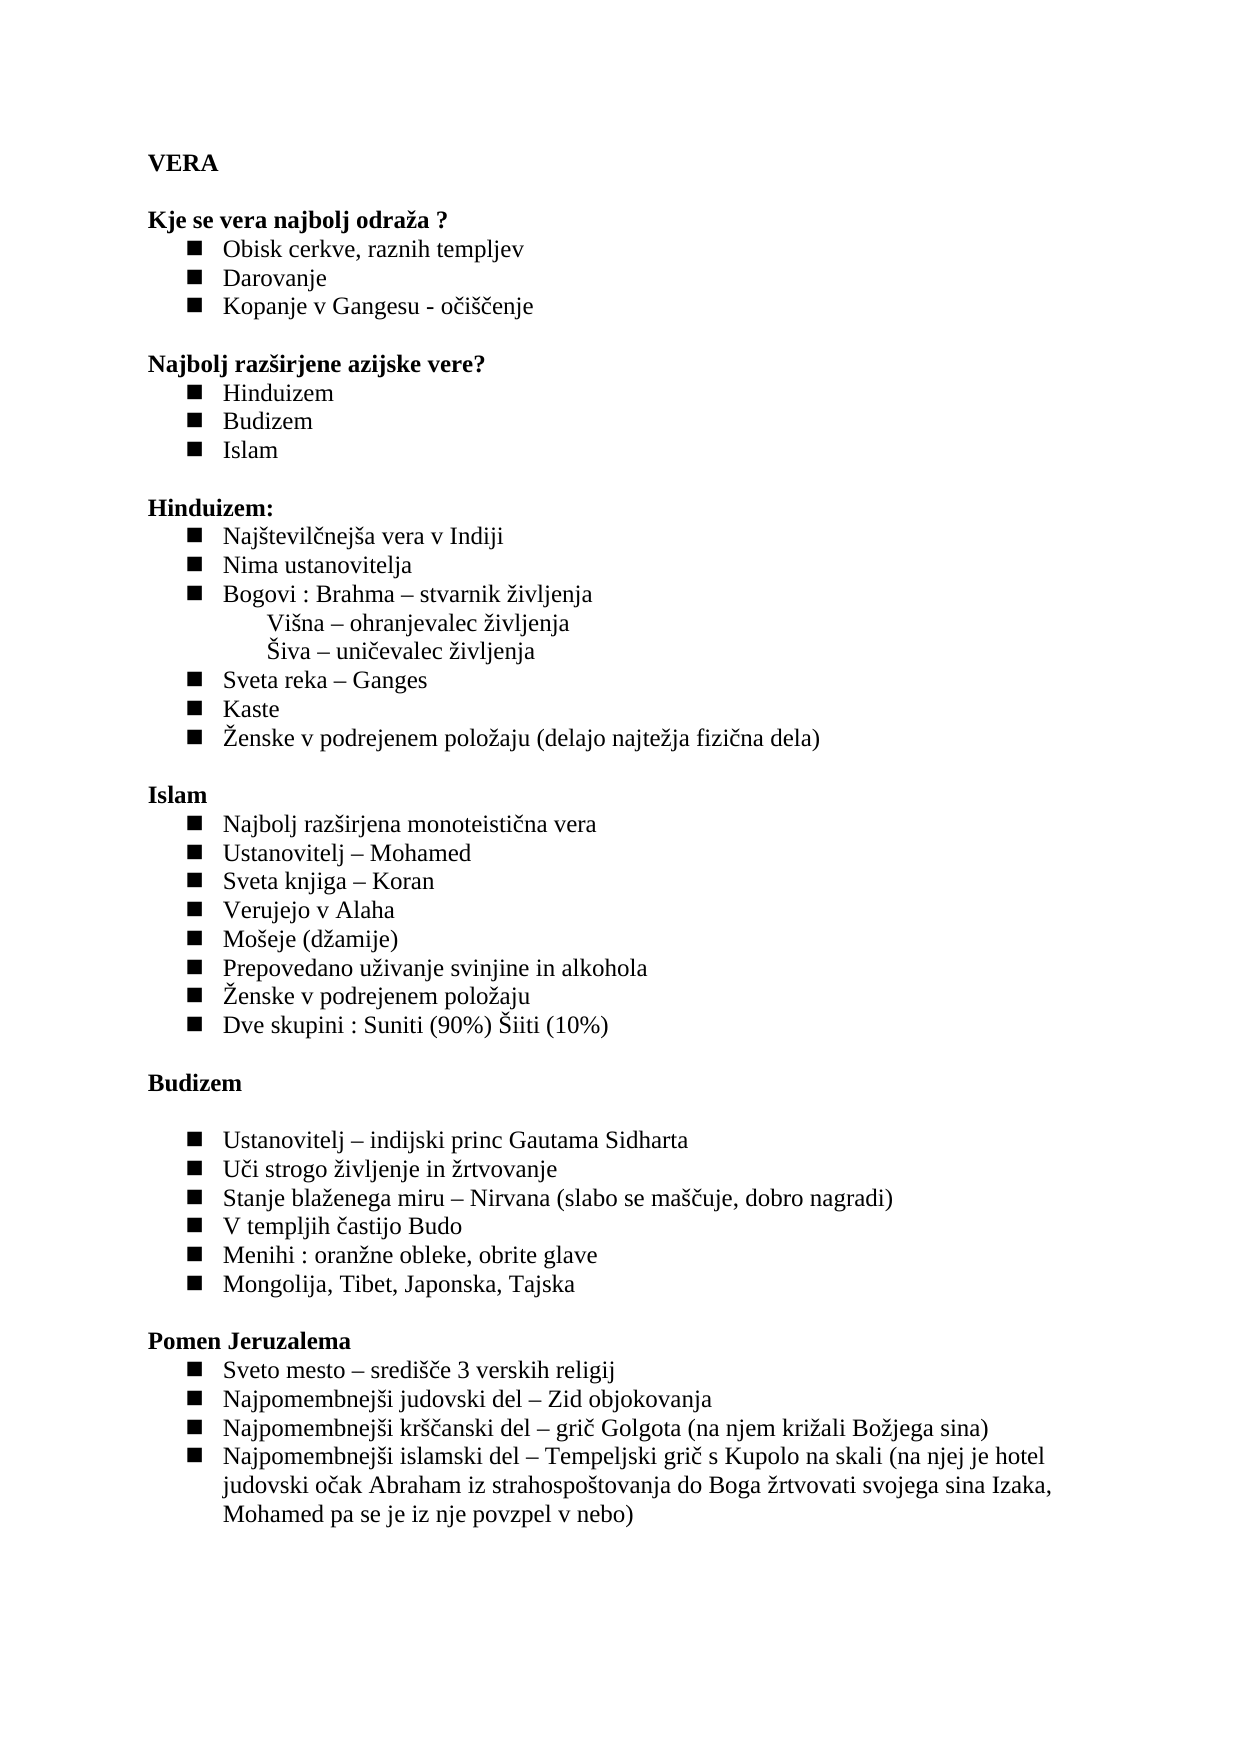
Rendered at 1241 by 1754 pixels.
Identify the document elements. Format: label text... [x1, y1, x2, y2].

text Islam [148, 780, 1093, 809]
list Kopanje v Gangesu - očiščenje [185, 291, 1093, 320]
list Budizem [185, 406, 1093, 435]
list Stanje blaženega miru – Nirvana (slabo se maščuje, dobro nagradi) [185, 1183, 1093, 1211]
list Islam [185, 435, 1093, 464]
text Kje se vera najbolj odraža ? [148, 205, 1093, 234]
list Ustanovitelj – Mohamed [185, 838, 1093, 866]
list Verujejo v Alaha [185, 895, 1093, 924]
list Ženske v podrejenem položaju (delajo najtežja fizična dela) [185, 723, 1093, 751]
text Pomen Jeruzalema [148, 1326, 1093, 1355]
list V templjih častijo Budo [185, 1211, 1093, 1240]
text Višna – ohranjevalec življenja [148, 608, 1093, 636]
text Najbolj razširjene azijske vere? [148, 349, 1093, 378]
list Obisk cerkve, raznih templjev [185, 234, 1093, 263]
list Nima ustanovitelja [185, 550, 1093, 579]
text VERA [148, 148, 1093, 176]
list Bogovi : Brahma – stvarnik življenja [185, 579, 1093, 608]
list Hinduizem [185, 378, 1093, 406]
list Najpomembnejši krščanski del – grič Golgota (na njem križali Božjega sina) [185, 1413, 1093, 1441]
list Najpomembnejši judovski del – Zid objokovanja [185, 1384, 1093, 1413]
list Sveta knjiga – Koran [185, 866, 1093, 895]
list Prepovedano uživanje svinjine in alkohola [185, 953, 1093, 981]
text Šiva – uničevalec življenja [148, 636, 1093, 665]
list Dve skupini : Suniti (90%) Šiiti (10%) [185, 1010, 1093, 1039]
list Uči strogo življenje in žrtvovanje [185, 1154, 1093, 1183]
list Menihi : oranžne obleke, obrite glave [185, 1240, 1093, 1269]
text Budizem [148, 1068, 1093, 1096]
list Najštevilčnejša vera v Indiji [185, 521, 1093, 550]
list Ustanovitelj – indijski princ Gautama Sidharta [185, 1125, 1093, 1154]
list Najbolj razširjena monoteistična vera [185, 809, 1093, 838]
text Hinduizem: [148, 493, 1093, 521]
list Darovanje [185, 263, 1093, 291]
list Kaste [185, 694, 1093, 723]
list Sveta reka – Ganges [185, 665, 1093, 694]
list Najpomembnejši islamski del – Tempeljski grič s Kupolo na skali (na njej je hotel judovski očak Abraham iz strahospoštovanja do Boga žrtvovati svojega sina Izaka, Mohamed pa se je iz nje povzpel v nebo) [185, 1441, 1093, 1528]
list Mošeje (džamije) [185, 924, 1093, 953]
list Ženske v podrejenem položaju [185, 981, 1093, 1010]
list Mongolija, Tibet, Japonska, Tajska [185, 1269, 1093, 1298]
list Sveto mesto – središče 3 verskih religij [185, 1355, 1093, 1384]
